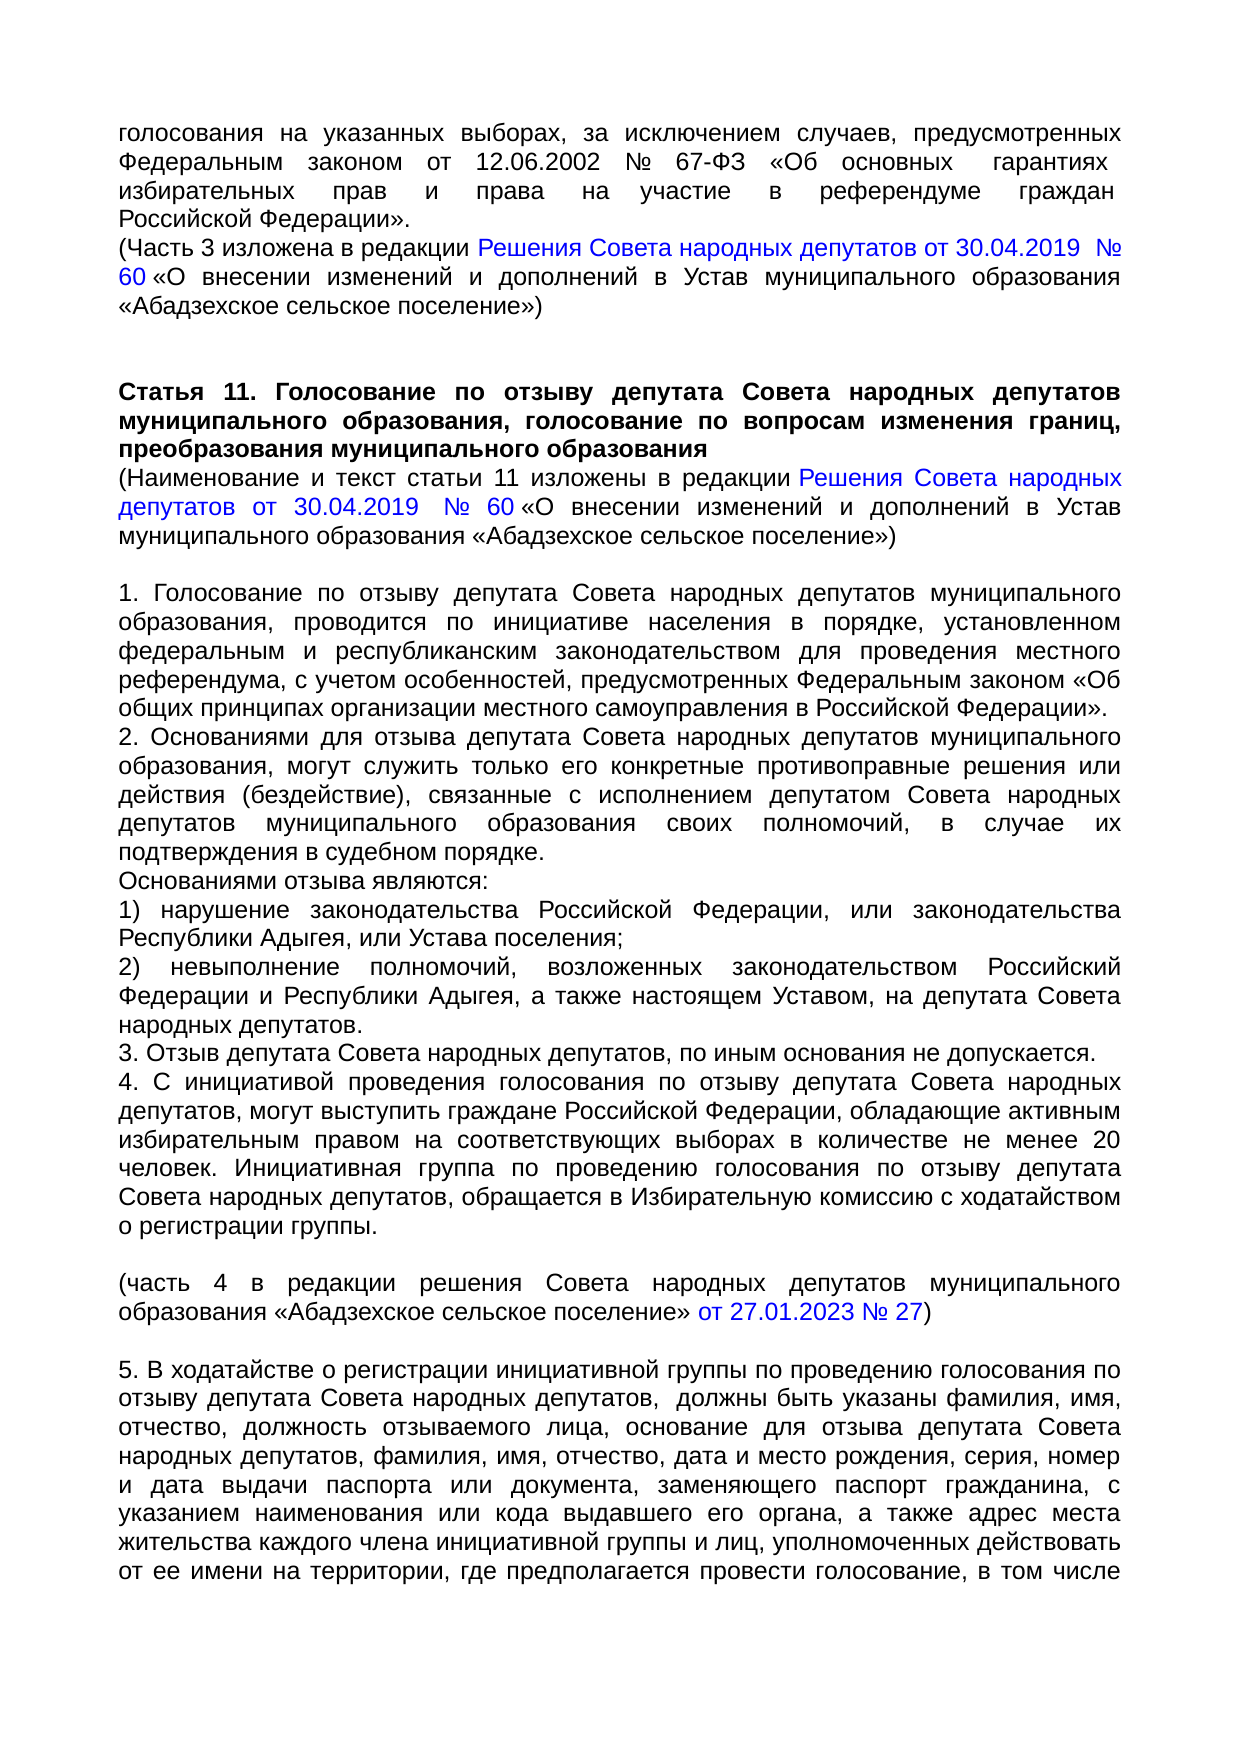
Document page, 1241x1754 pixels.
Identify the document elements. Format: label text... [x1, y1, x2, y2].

text 1. Голосование по отзыву депутата Совета народных депутатов муниципального образования, проводится по инициативе населения в порядке, установленном федеральным и республиканским законодательством для проведения местного референдума, с учетом особенностей, предусмотренных Федеральным законом «Об общих принципах организации местного самоуправления в Российской Федерации». [118, 578, 1122, 722]
text 3. Отзыв депутата Совета народных депутатов, по иным основания не допускается. [118, 1038, 1122, 1067]
text голосования на указанных выборах, за исключением случаев, предусмотренных Федеральным законом от 12.06.2002 № 67-ФЗ «Об основных гарантиях избирательных прав и права на участие в референдуме граждан Российской Федерации». [118, 118, 1122, 233]
text (часть 4 в редакции решения Совета народных депутатов муниципального образования «Абадзехское сельское поселение» от 27.01.2023 № 27) [118, 1268, 1122, 1326]
text 1) нарушение законодательства Российской Федерации, или законодательства Республики Адыгея, или Устава поселения; [118, 894, 1122, 952]
text 2. Основаниями для отзыва депутата Совета народных депутатов муниципального образования, могут служить только его конкретные противоправные решения или действия (бездействие), связанные с исполнением депутатом Совета народных депутатов муниципального образования своих полномочий, в случае их подтверждения в судебном порядке. [118, 722, 1122, 866]
text 4. С инициативой проведения голосования по отзыву депутата Совета народных депутатов, могут выступить граждане Российской Федерации, обладающие активным избирательным правом на соответствующих выборах в количестве не менее 20 человек. Инициативная группа по проведению голосования по отзыву депутата Совета народных депутатов, обращается в Избирательную комиссию с ходатайством о регистрации группы. [118, 1067, 1122, 1239]
text (Часть 3 изложена в редакции Решения Совета народных депутатов от 30.04.2019 № 60 «О внесении изменений и дополнений в Устав муниципального образования «Абадзехское сельское поселение») [118, 233, 1122, 319]
text Основаниями отзыва являются: [118, 866, 1122, 894]
text 5. В ходатайстве о регистрации инициативной группы по проведению голосования по отзыву депутата Совета народных депутатов, должны быть указаны фамилия, имя, отчество, должность отзываемого лица, основание для отзыва депутата Совета народных депутатов, фамилия, имя, отчество, дата и место рождения, серия, номер и дата выдачи паспорта или документа, заменяющего паспорт гражданина, с указанием наименования или кода выдавшего его органа, а также адрес места жительства каждого члена инициативной группы и лиц, уполномоченных действовать от ее имени на территории, где предполагается провести голосование, в том числе [118, 1354, 1122, 1584]
text (Наименование и текст статьи 11 изложены в редакции Решения Совета народных депутатов от 30.04.2019 № 60 «О внесении изменений и дополнений в Устав муниципального образования «Абадзехское сельское поселение») [118, 463, 1122, 549]
text Статья 11. Голосование по отзыву депутата Совета народных депутатов муниципального образования, голосование по вопросам изменения границ, преобразования муниципального образования [118, 377, 1122, 463]
text 2) невыполнение полномочий, возложенных законодательством Российский Федерации и Республики Адыгея, а также настоящем Уставом, на депутата Совета народных депутатов. [118, 952, 1122, 1038]
